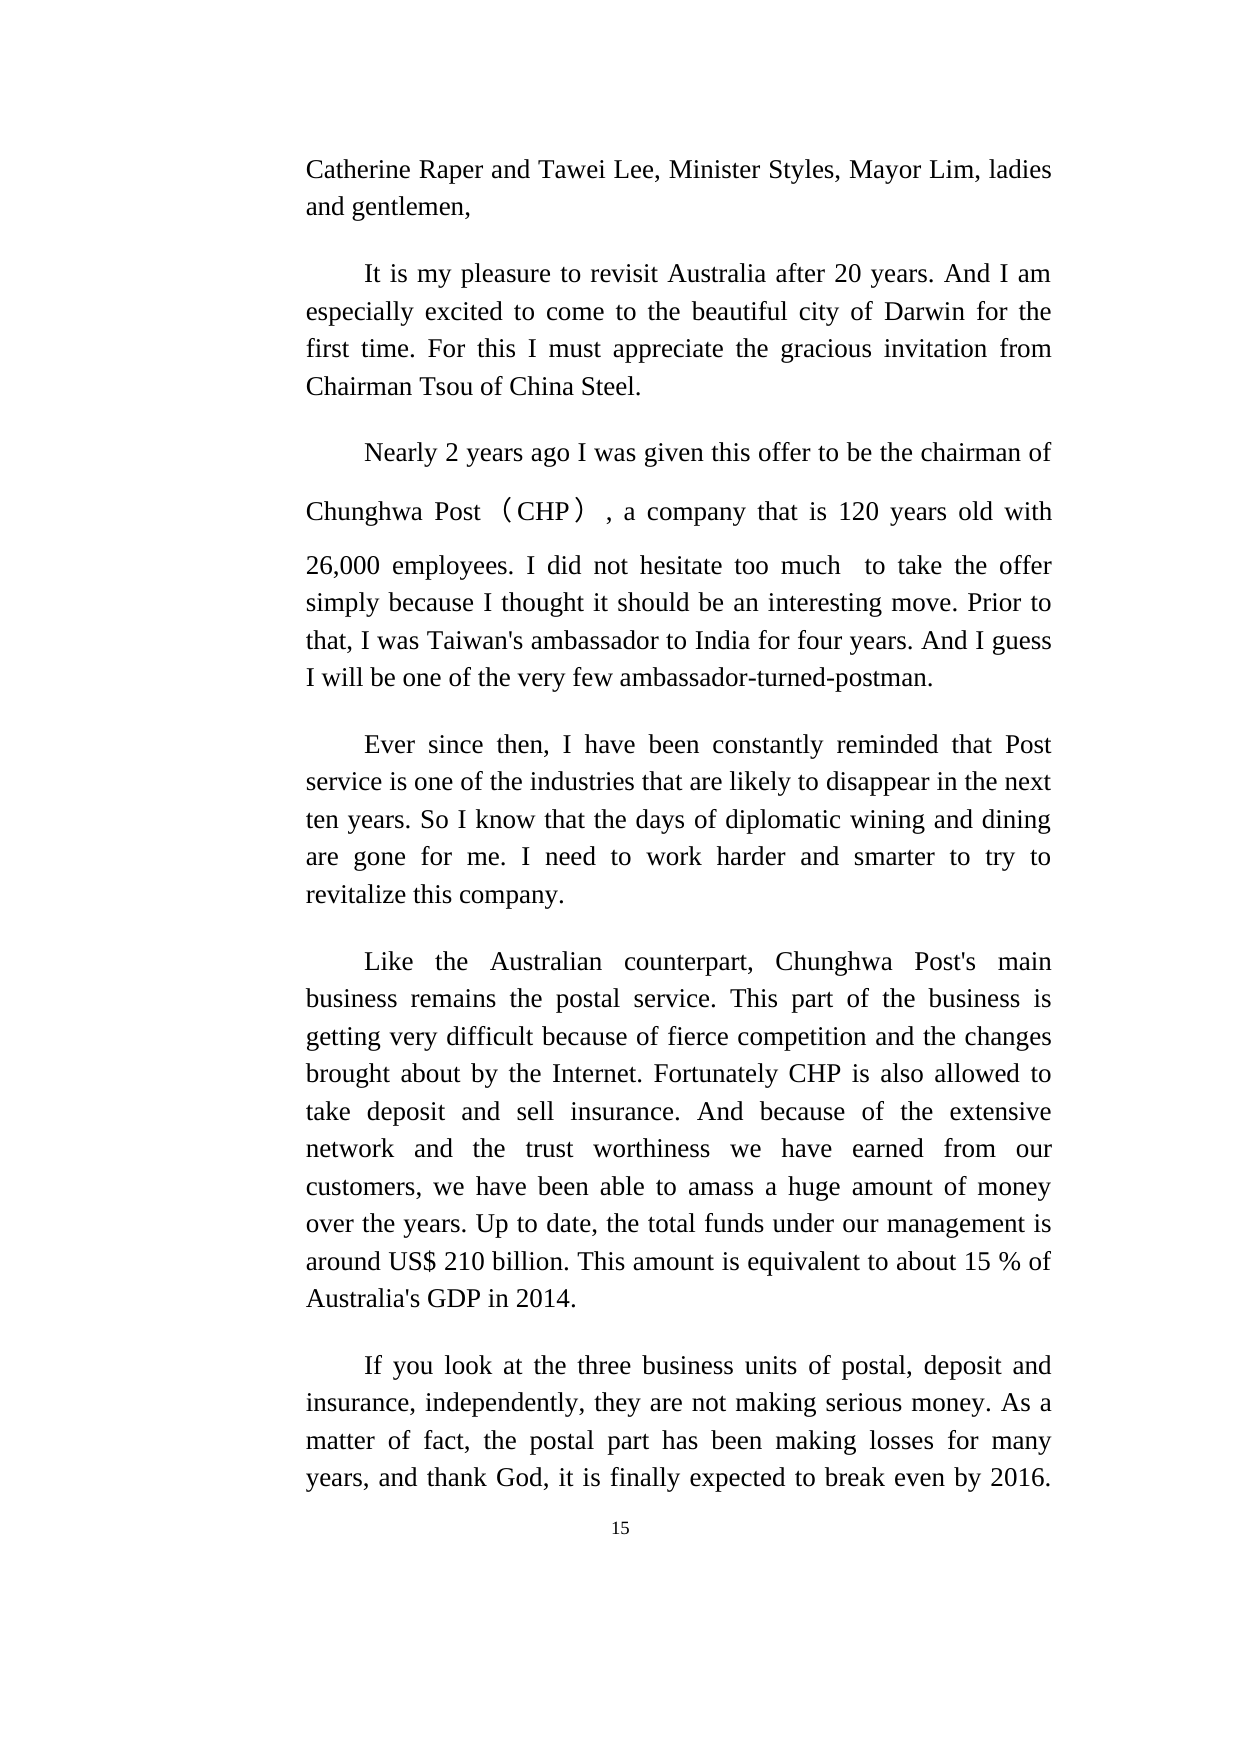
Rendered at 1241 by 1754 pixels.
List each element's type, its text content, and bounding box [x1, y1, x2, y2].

text Ever since then, I have been constantly reminded that Post service is one of the industries that are likely to disappear in the next ten years. So I know that the days of diplomatic wining and dining are gone for me. I need to work harder and smarter to try to revitalize this company. [306, 725, 1053, 913]
text It is my pleasure to revisit Australia after 20 years. And I am especially excited to come to the beautiful city of Darwin for the first time. For this I must appreciate the gracious invitation from Chairman Tsou of China Steel. [306, 254, 1053, 404]
text Catherine Raper and Tawei Lee, Minister Styles, Mayor Lim, ladies and gentlemen, [306, 150, 1053, 225]
text If you look at the three business units of postal, deposit and insurance, independently, they are not making serious money. As a matter of fact, the postal part has been making losses for many years, and thank God, it is finally expected to break even by 2016. [306, 1346, 1053, 1496]
text Nearly 2 years ago I was given this offer to be the chairman of Chunghwa Post（CHP）, a company that is 120 years old with 26,000 employees. I did not hesitate too much to take the offer simply because I thought it should be an interesting move. Prior to that, I was Taiwan's ambassador to India for four years. And I guess I will be one of the very few ambassador-turned-postman. [306, 434, 1053, 696]
text Like the Australian counterpart, Chunghwa Post's main business remains the postal service. This part of the business is getting very difficult because of fierce competition and the changes brought about by the Internet. Fortunately CHP is also allowed to take deposit and sell insurance. And because of the extensive network and the trust worthiness we have earned from our customers, we have been able to amass a huge amount of money over the years. Up to date, the total funds under our management is around US$ 210 billion. This amount is equivalent to about 15 % of Australia's GDP in 2014. [306, 942, 1053, 1317]
